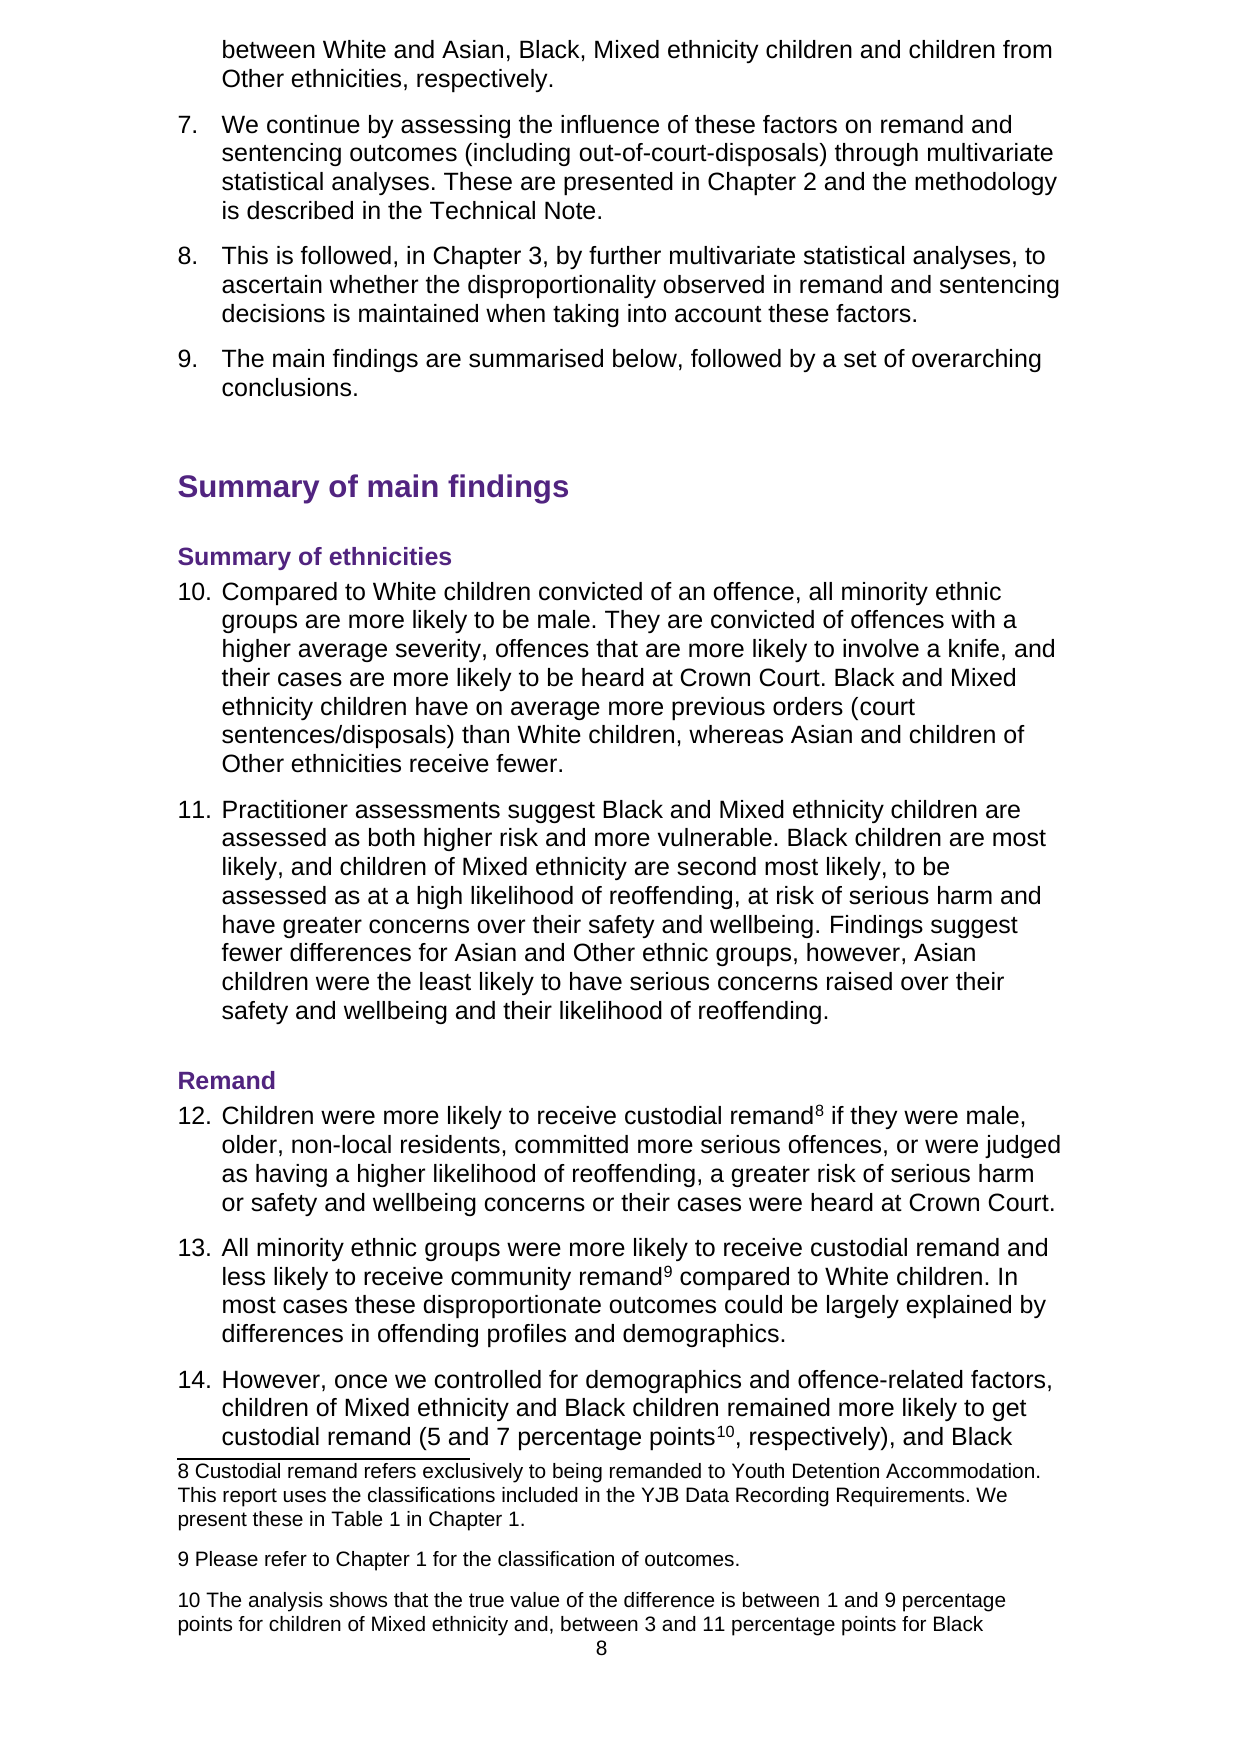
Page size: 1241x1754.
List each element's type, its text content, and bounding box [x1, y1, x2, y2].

list All minority ethnic groups were more likely to receive custodial remand and less likely to receive community remand compared to White children. In most cases these disproportionate outcomes could be largely explained by differences in offending profiles and demographics. [177, 1233, 1063, 1348]
list The analysis shows that the true value of the difference is between 1 and 9 percentage points for children of Mixed ethnicity and, between 3 and 11 percentage points for Black [177, 1588, 1063, 1636]
list Custodial remand refers exclusively to being remanded to Youth Detention Accommodation. This report uses the classifications included in the YJB Data Recording Requirements. We present these in Table 1 in Chapter 1. [177, 1459, 1063, 1531]
list Compared to White children convicted of an offence, all minority ethnic groups are more likely to be male. They are convicted of offences with a higher average severity, offences that are more likely to involve a knife, and their cases are more likely to be heard at Crown Court. Black and Mixed ethnicity children have on average more previous orders (court sentences/disposals) than White children, whereas Asian and children of Other ethnicities receive fewer. [177, 577, 1063, 778]
list between White and Asian, Black, Mixed ethnicity children and children from Other ethnicities, respectively. [177, 35, 1063, 93]
list Practitioner assessments suggest Black and Mixed ethnicity children are assessed as both higher risk and more vulnerable. Black children are most likely, and children of Mixed ethnicity are second most likely, to be assessed as at a high likelihood of reoffending, at risk of serious harm and have greater concerns over their safety and wellbeing. Findings suggest fewer differences for Asian and Other ethnic groups, however, Asian children were the least likely to have serious concerns raised over their safety and wellbeing and their likelihood of reoffending. [177, 795, 1063, 1025]
list Children were more likely to receive custodial remand if they were male, older, non-local residents, committed more serious offences, or were judged as having a higher likelihood of reoffending, a greater risk of serious harm or safety and wellbeing concerns or their cases were heard at Crown Court. [177, 1101, 1063, 1216]
list Please refer to Chapter 1 for the classification of outcomes. [177, 1547, 1063, 1571]
list We continue by assessing the influence of these factors on remand and sentencing outcomes (including out-of-court-disposals) through multivariate statistical analyses. These are presented in Chapter 2 and the methodology is described in the Technical Note. [177, 109, 1063, 224]
list This is followed, in Chapter 3, by further multivariate statistical analyses, to ascertain whether the disproportionality observed in remand and sentencing decisions is maintained when taking into account these factors. [177, 241, 1063, 327]
list However, once we controlled for demographics and offence-related factors, children of Mixed ethnicity and Black children remained more likely to get custodial remand (5 and 7 percentage points, respectively), and Black [177, 1365, 1063, 1451]
subtitle Summary of main findings [177, 468, 1063, 504]
subtitle Remand [177, 1066, 1063, 1095]
subtitle Summary of ethnicities [177, 542, 1063, 571]
list The main findings are summarised below, followed by a set of overarching conclusions. [177, 344, 1063, 402]
